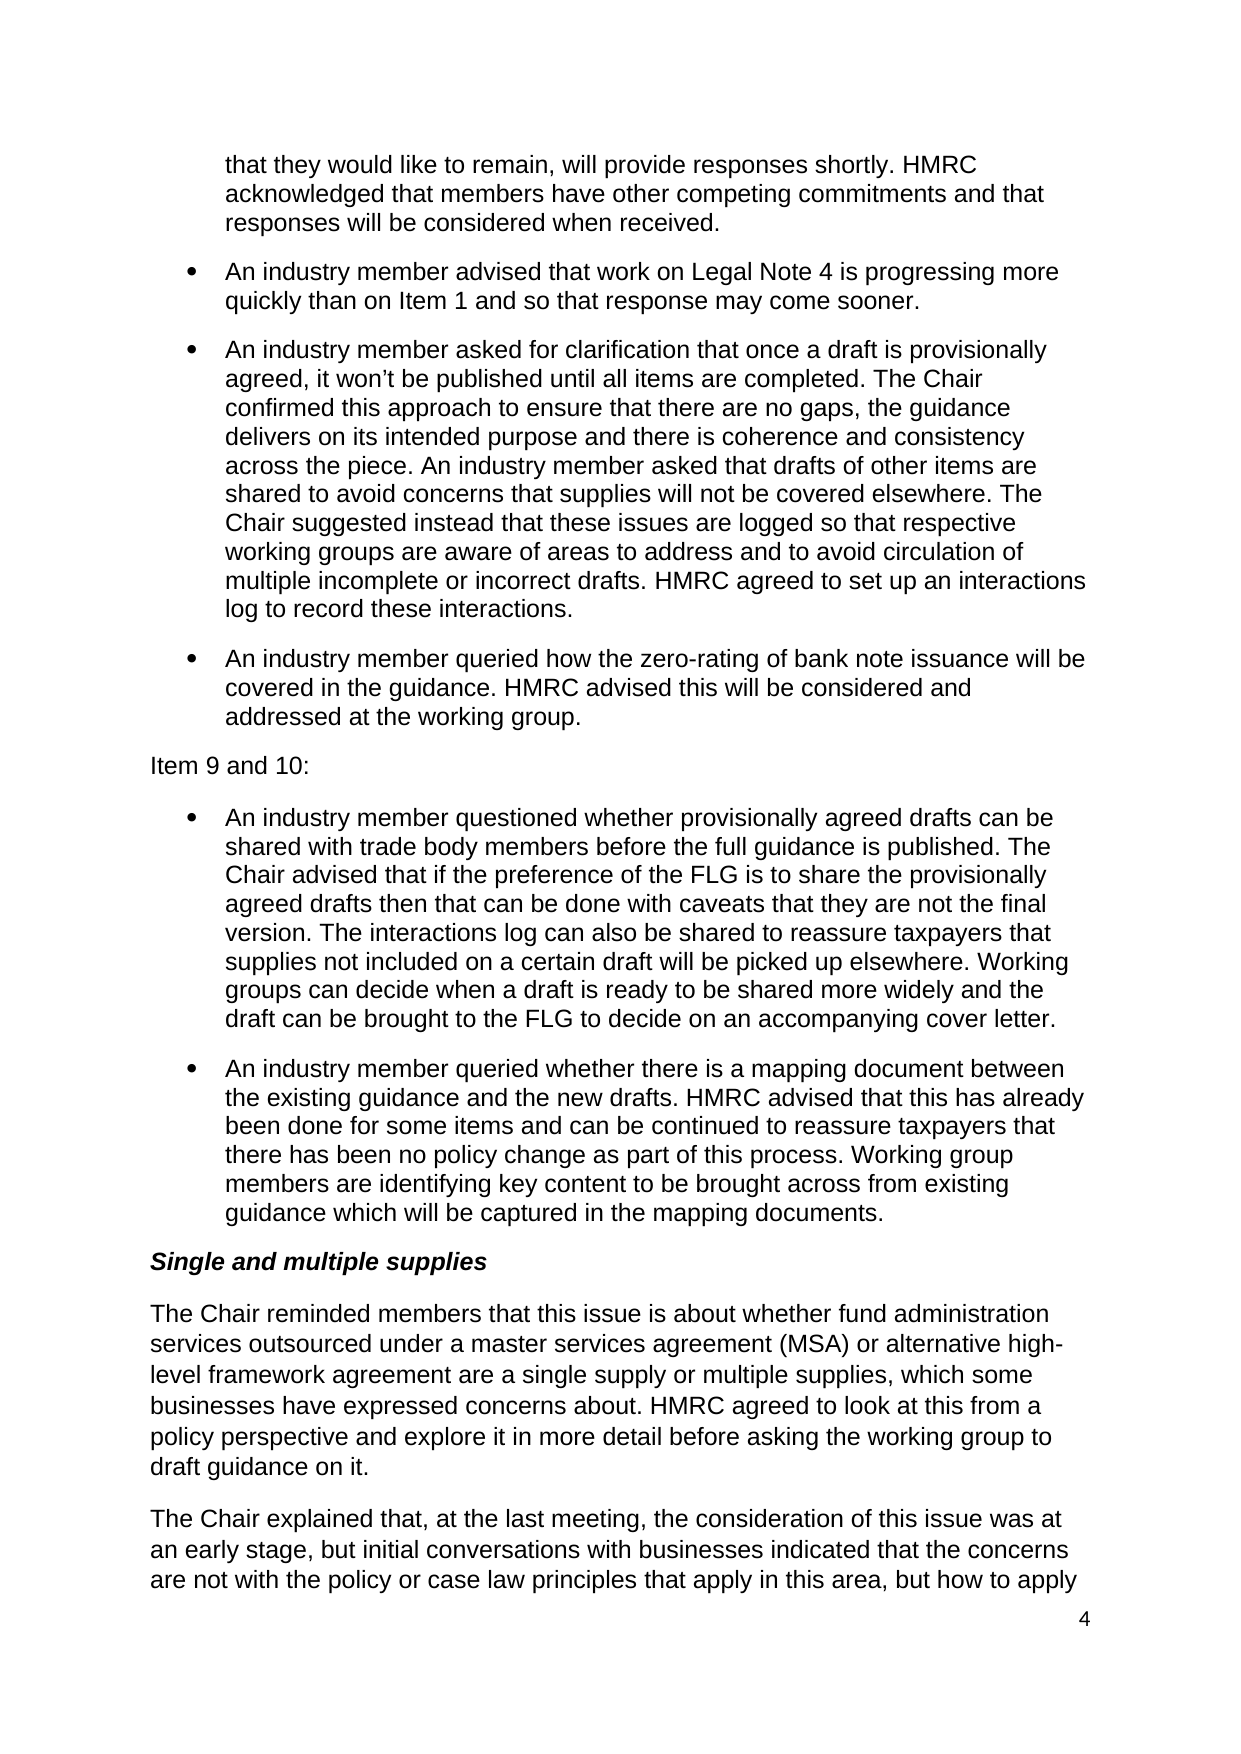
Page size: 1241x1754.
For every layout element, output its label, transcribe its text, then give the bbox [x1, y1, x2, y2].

list that they would like to remain, will provide responses shortly. HMRC acknowledged that members have other competing commitments and that responses will be considered when received. [187, 150, 1090, 236]
list An industry member queried whether there is a mapping document between the existing guidance and the new drafts. HMRC advised that this has already been done for some items and can be continued to reassure taxpayers that there has been no policy change as part of this process. Working group members are identifying key content to be brought across from existing guidance which will be captured in the mapping documents. [187, 1054, 1090, 1226]
text Item 9 and 10: [150, 751, 1090, 780]
list An industry member queried how the zero-rating of bank note issuance will be covered in the guidance. HMRC advised this will be considered and addressed at the working group. [187, 644, 1090, 730]
list An industry member advised that work on Legal Note 4 is progressing more quickly than on Item 1 and so that response may come sooner. [187, 257, 1090, 315]
list An industry member asked for clarification that once a draft is provisionally agreed, it won’t be published until all items are completed. The Chair confirmed this approach to ensure that there are no gaps, the guidance delivers on its intended purpose and there is coherence and consistency across the piece. An industry member asked that drafts of other items are shared to avoid concerns that supplies will not be covered elsewhere. The Chair suggested instead that these issues are logged so that respective working groups are aware of areas to address and to avoid circulation of multiple incomplete or incorrect drafts. HMRC agreed to set up an interactions log to record these interactions. [187, 336, 1090, 623]
text The Chair explained that, at the last meeting, the consideration of this issue was at an early stage, but initial conversations with businesses indicated that the concerns are not with the policy or case law principles that apply in this area, but how to apply [150, 1504, 1090, 1594]
text The Chair reminded members that this issue is about whether fund administration services outsourced under a master services agreement (MSA) or alternative high-level framework agreement are a single supply or multiple supplies, which some businesses have expressed concerns about. HMRC agreed to look at this from a policy perspective and explore it in more detail before asking the working group to draft guidance on it. [150, 1299, 1090, 1481]
text Single and multiple supplies [150, 1247, 1090, 1276]
list An industry member questioned whether provisionally agreed drafts can be shared with trade body members before the full guidance is published. The Chair advised that if the preference of the FLG is to share the provisionally agreed drafts then that can be done with caveats that they are not the final version. The interactions log can also be shared to reassure taxpayers that supplies not included on a certain draft will be picked up elsewhere. Working groups can decide when a draft is ready to be shared more widely and the draft can be brought to the FLG to decide on an accompanying cover letter. [187, 803, 1090, 1033]
